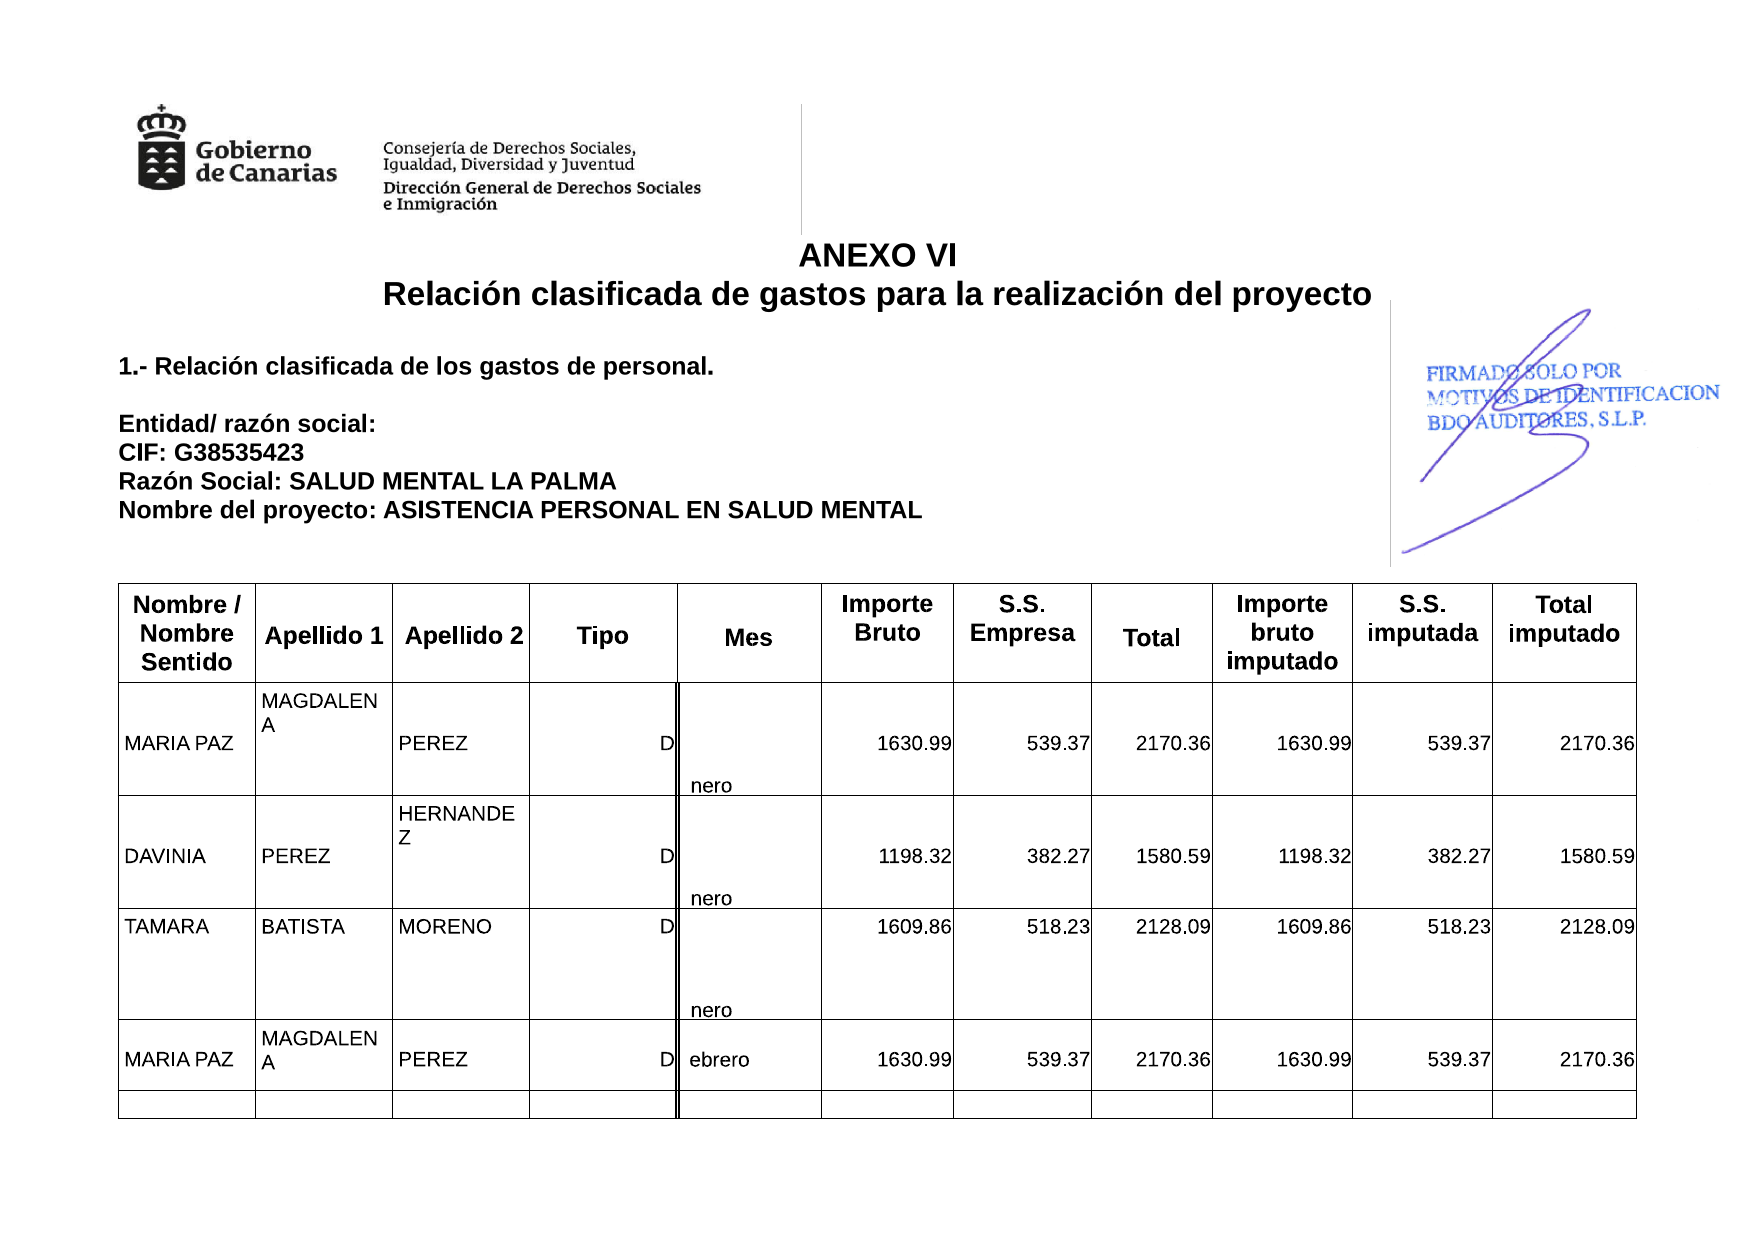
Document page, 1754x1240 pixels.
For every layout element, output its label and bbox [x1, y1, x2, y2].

table_cell [1353, 796, 1492, 907]
table_cell [119, 796, 255, 907]
table_cell [1092, 796, 1212, 907]
table_cell [119, 909, 255, 1019]
table_cell [530, 796, 675, 907]
table_cell [954, 1091, 1091, 1117]
table_cell [256, 1020, 392, 1089]
table_cell [1213, 1091, 1352, 1117]
table_cell [1493, 1020, 1636, 1089]
table_cell [393, 683, 529, 794]
table_cell [1213, 909, 1352, 1019]
table_cell [119, 1020, 255, 1089]
table_cell [1493, 1091, 1636, 1117]
table_header [530, 584, 677, 682]
table_cell [530, 1091, 675, 1117]
table_cell [256, 796, 392, 907]
table_cell [954, 909, 1091, 1019]
table_cell [530, 1020, 675, 1089]
table_header [954, 584, 1091, 682]
table_cell [1213, 1020, 1352, 1089]
table_cell [119, 683, 255, 794]
table_cell [822, 1020, 953, 1089]
table_header [1092, 584, 1212, 682]
table_header [1493, 584, 1636, 682]
table_cell [530, 683, 675, 794]
table_cell [393, 796, 529, 907]
table_cell [1493, 909, 1636, 1019]
table_cell [680, 683, 821, 794]
table_cell [393, 1020, 529, 1089]
table_cell [680, 796, 821, 907]
table_cell [256, 909, 392, 1019]
table_cell [822, 683, 953, 794]
table_cell [954, 683, 1091, 794]
table_header [393, 584, 529, 682]
table_cell [1493, 683, 1636, 794]
table_cell [680, 1091, 821, 1117]
table_cell [1092, 909, 1212, 1019]
table_cell [1092, 1020, 1212, 1089]
table_cell [530, 909, 675, 1019]
table_header [822, 584, 953, 682]
table_cell [1092, 683, 1212, 794]
table_cell [1493, 796, 1636, 907]
table_cell [393, 1091, 529, 1117]
table_cell [256, 1091, 392, 1117]
table_cell [1092, 1091, 1212, 1117]
table_cell [1353, 1020, 1492, 1089]
table_cell [822, 909, 953, 1019]
table_cell [954, 796, 1091, 907]
table_cell [822, 1091, 953, 1117]
table_header [1213, 584, 1352, 682]
table_cell [1213, 683, 1352, 794]
table_header [119, 584, 255, 682]
table_header [1353, 584, 1492, 682]
table_cell [1353, 1091, 1492, 1117]
table_cell [1213, 796, 1352, 907]
table_cell [954, 1020, 1091, 1089]
table_cell [256, 683, 392, 794]
table_cell [119, 1091, 255, 1117]
table_cell [1353, 683, 1492, 794]
table_cell [822, 796, 953, 907]
table_cell [393, 909, 529, 1019]
table_cell [680, 1020, 821, 1089]
table_cell [680, 909, 821, 1019]
table_header [256, 584, 392, 682]
table_header [678, 584, 821, 682]
table_cell [1353, 909, 1492, 1019]
